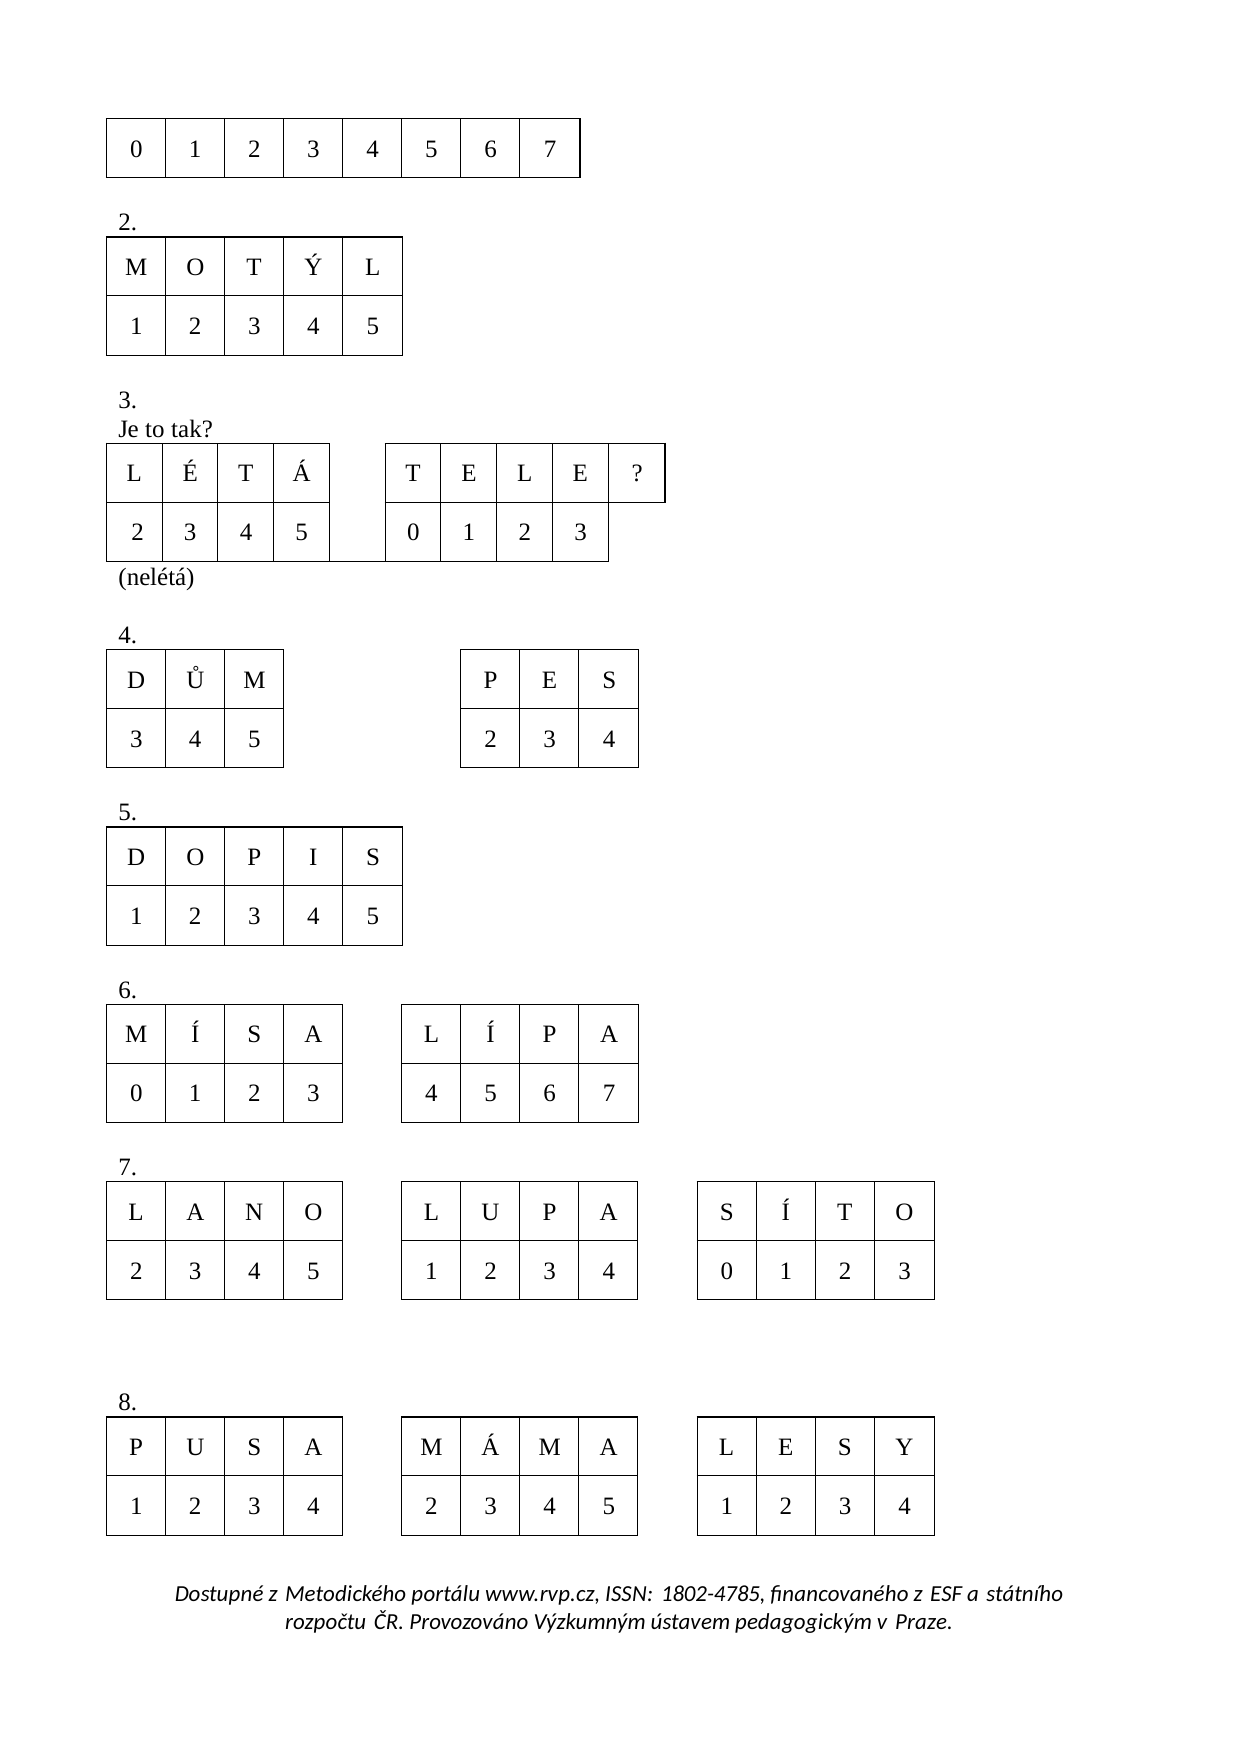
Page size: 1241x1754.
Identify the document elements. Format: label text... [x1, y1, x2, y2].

table_header E [757, 1418, 815, 1475]
table_cell 5 [343, 296, 402, 354]
table_cell 4 [402, 1064, 460, 1122]
table_cell 4 [875, 1476, 934, 1534]
table_header O [166, 828, 224, 885]
table_header A [284, 1418, 342, 1475]
table_cell 7 [579, 1064, 638, 1122]
text 4. [118, 620, 1122, 649]
table_cell 2 [166, 1476, 224, 1534]
table_header S [698, 1182, 756, 1240]
table_cell 4 [343, 119, 401, 177]
table_header L [107, 1182, 165, 1240]
table_cell 5 [284, 1241, 342, 1299]
table_cell 1 [107, 886, 165, 944]
table_cell 2 [225, 119, 283, 177]
table_header [284, 649, 343, 708]
table_cell [609, 503, 665, 561]
table_cell 4 [218, 503, 273, 561]
table_cell 4 [284, 1476, 342, 1534]
table_cell 5 [579, 1476, 637, 1534]
table_cell [343, 1475, 401, 1534]
table_header E [441, 444, 496, 502]
table_cell 4 [284, 296, 342, 354]
table_cell 2 [166, 296, 224, 354]
table_cell 1 [107, 1476, 165, 1534]
table_cell 3 [520, 1241, 578, 1299]
text 5. [118, 797, 1122, 826]
table_header P [107, 1418, 165, 1475]
table_cell 0 [107, 1064, 165, 1122]
table_cell 0 [107, 119, 165, 177]
table_header L [343, 238, 402, 295]
table_cell 0 [698, 1241, 756, 1299]
table_header O [166, 238, 224, 295]
table_header S [816, 1418, 874, 1475]
table_cell 5 [274, 503, 329, 561]
table_header A [579, 1182, 637, 1240]
table_cell 3 [166, 1241, 224, 1299]
table_cell 2 [107, 503, 162, 561]
table_header [638, 1181, 697, 1240]
table_header P [520, 1005, 578, 1063]
table_cell 7 [520, 119, 579, 177]
table_header S [343, 828, 402, 885]
table_cell 3 [816, 1476, 874, 1534]
table_header [343, 649, 402, 708]
table_header U [461, 1182, 519, 1240]
text 6. [118, 974, 1122, 1004]
table_header Á [461, 1418, 519, 1475]
table_cell 1 [402, 1241, 460, 1299]
table_cell 1 [757, 1241, 815, 1299]
table_header Á [274, 444, 329, 502]
table_cell 2 [497, 503, 552, 561]
table_header Ů [166, 650, 224, 708]
table_header M [520, 1418, 578, 1475]
table_cell 4 [579, 1241, 637, 1299]
table_cell 2 [816, 1241, 874, 1299]
table_header ? [609, 444, 664, 502]
table_cell 6 [520, 1064, 578, 1122]
table_header S [579, 650, 638, 708]
table_cell [402, 708, 460, 767]
table_cell 3 [225, 886, 283, 944]
table_cell 1 [166, 1064, 224, 1122]
table_header L [402, 1005, 460, 1063]
table_header Í [166, 1005, 224, 1063]
table_header O [284, 1182, 342, 1240]
table_cell 3 [225, 1476, 283, 1534]
table_header M [225, 650, 283, 708]
table_cell 2 [107, 1241, 165, 1299]
table_header A [166, 1182, 224, 1240]
table_header T [816, 1182, 874, 1240]
table_header P [461, 650, 519, 708]
text 7. [118, 1152, 1122, 1181]
table_header [343, 1181, 401, 1240]
table_header D [107, 650, 165, 708]
table_cell 5 [461, 1064, 519, 1122]
table_header D [107, 828, 165, 885]
table_header T [386, 444, 440, 502]
table_header M [402, 1418, 460, 1475]
table_header S [225, 1418, 283, 1475]
table_cell 6 [461, 119, 519, 177]
text 3. [118, 384, 1122, 414]
table_cell 3 [461, 1476, 519, 1534]
table_header A [579, 1418, 637, 1475]
table_header E [553, 444, 608, 502]
table_cell 1 [441, 503, 496, 561]
text 8. [118, 1387, 1122, 1416]
table_header [330, 443, 385, 561]
table_cell 4 [520, 1476, 578, 1534]
table_cell [638, 1240, 697, 1299]
table_cell 5 [343, 886, 402, 944]
table_cell 1 [166, 119, 224, 177]
table_cell [284, 708, 343, 767]
table_cell 5 [225, 709, 283, 767]
table_header A [284, 1005, 342, 1063]
table_header L [698, 1418, 756, 1475]
text (nelétá) [118, 562, 1122, 591]
table_header T [225, 238, 283, 295]
table_cell 2 [757, 1476, 815, 1534]
table_cell 0 [386, 503, 440, 561]
text Je to tak? [118, 414, 1122, 443]
table_header L [497, 444, 552, 502]
table_cell 2 [461, 709, 519, 767]
table_cell 2 [225, 1064, 283, 1122]
table_cell 4 [225, 1241, 283, 1299]
table_cell 3 [553, 503, 608, 561]
table_header Í [757, 1182, 815, 1240]
table_header Y [875, 1418, 934, 1475]
table_header [343, 1416, 401, 1475]
table_header M [107, 238, 165, 295]
table_cell 2 [461, 1241, 519, 1299]
table_header T [218, 444, 273, 502]
table_cell [343, 708, 402, 767]
table_header É [163, 444, 217, 502]
table_header [343, 1004, 401, 1063]
table_cell 3 [875, 1241, 934, 1299]
table_cell 4 [579, 709, 638, 767]
table_header P [520, 1182, 578, 1240]
table_cell 2 [402, 1476, 460, 1534]
table_header L [402, 1182, 460, 1240]
table_header [638, 1416, 697, 1475]
table_cell 3 [520, 709, 578, 767]
table_cell [638, 1475, 697, 1534]
table_cell 3 [163, 503, 217, 561]
table_cell 3 [107, 709, 165, 767]
table_cell [343, 1240, 401, 1299]
table_header N [225, 1182, 283, 1240]
table_header O [875, 1182, 934, 1240]
table_header A [579, 1005, 638, 1063]
text 2. [118, 207, 1122, 236]
table_cell 3 [284, 119, 342, 177]
table_cell 3 [225, 296, 283, 354]
table_cell 1 [107, 296, 165, 354]
table_cell [343, 1063, 401, 1122]
table_header E [520, 650, 578, 708]
table_header [402, 649, 460, 708]
table_header M [107, 1005, 165, 1063]
table_cell 5 [402, 119, 460, 177]
table_cell 3 [284, 1064, 342, 1122]
table_header P [225, 828, 283, 885]
table_header U [166, 1418, 224, 1475]
table_cell 2 [166, 886, 224, 944]
table_cell 4 [166, 709, 224, 767]
table_header Í [461, 1005, 519, 1063]
table_header S [225, 1005, 283, 1063]
table_cell 1 [698, 1476, 756, 1534]
table_header Ý [284, 238, 342, 295]
table_header I [284, 828, 342, 885]
table_cell 4 [284, 886, 342, 944]
table_header L [107, 444, 162, 502]
